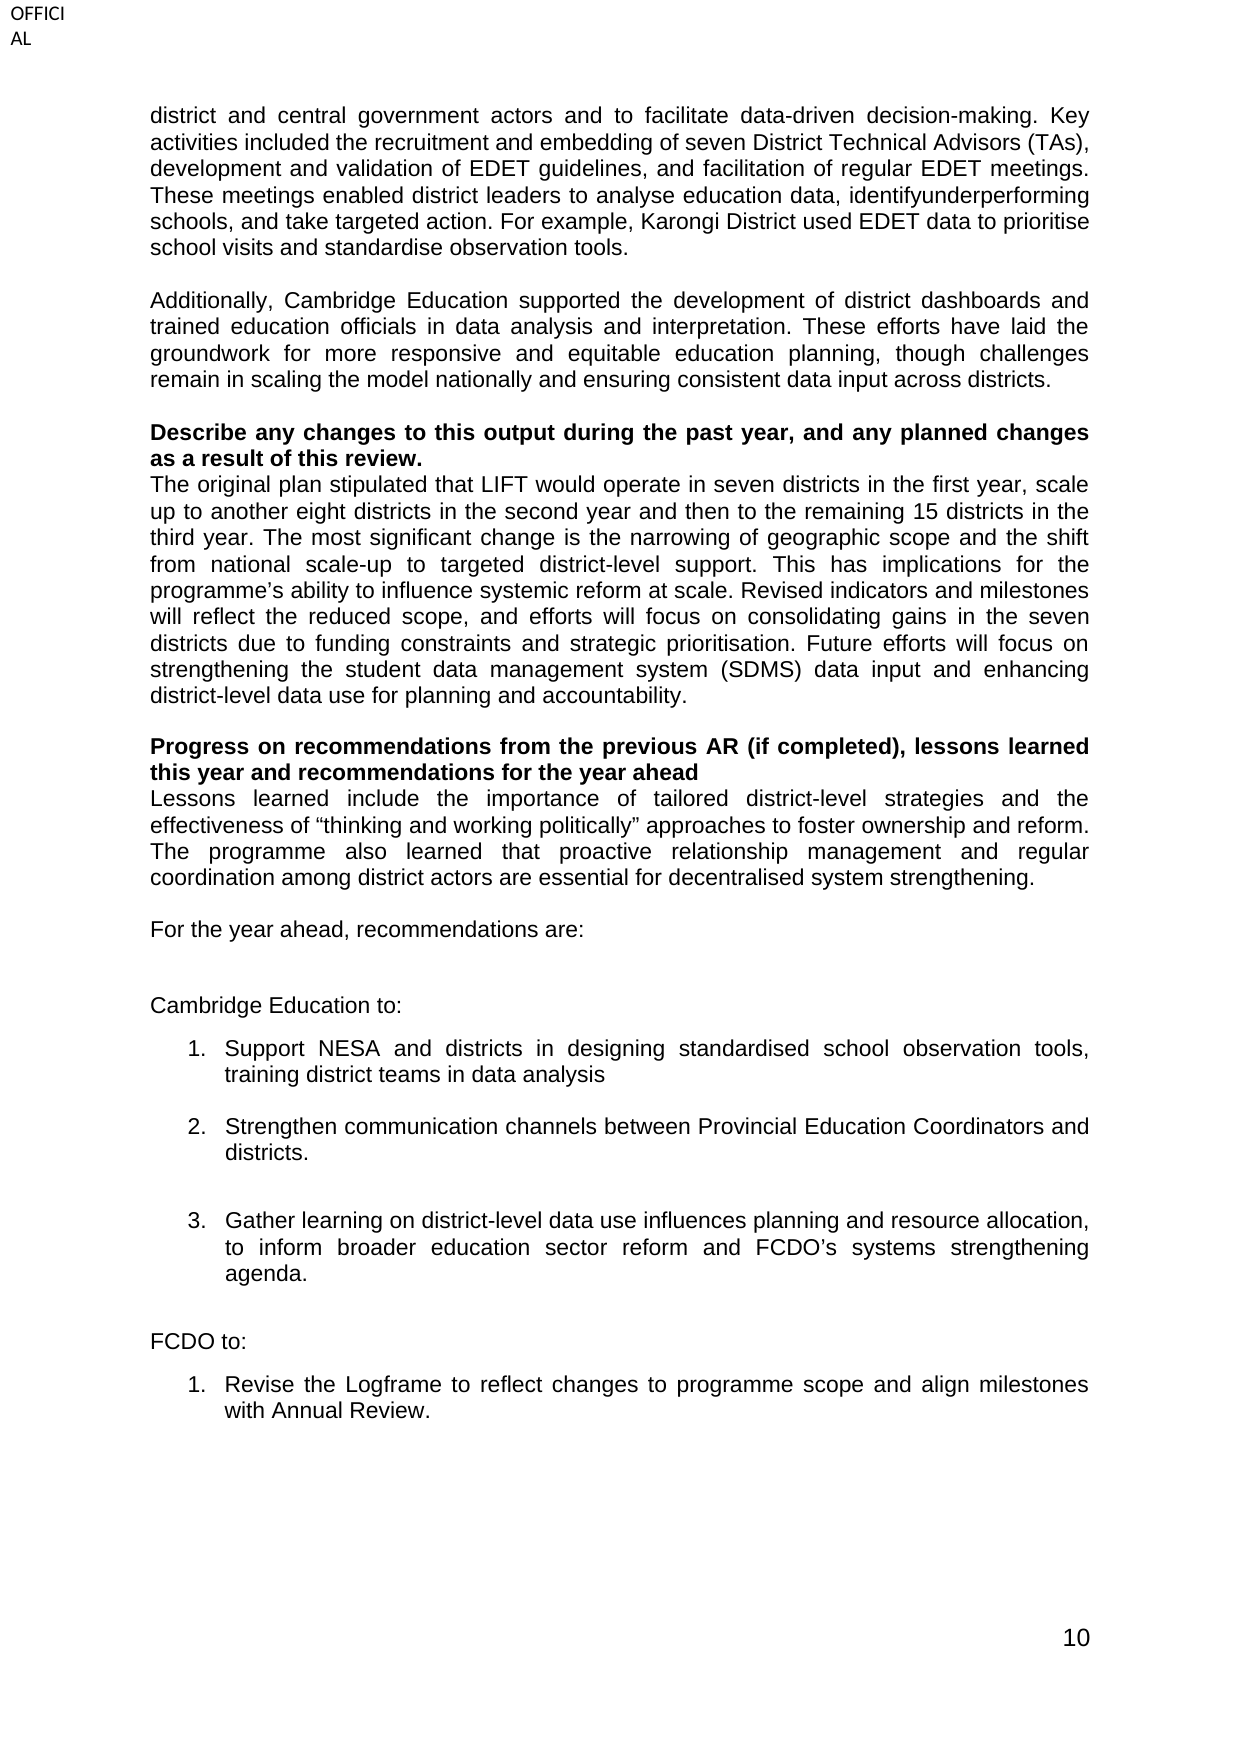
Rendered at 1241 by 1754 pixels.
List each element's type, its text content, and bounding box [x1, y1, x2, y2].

text The original plan stipulated that LIFT would operate in seven districts in the first year, scale up to another eight districts in the second year and then to the remaining 15 districts in the third year. The most significant change is the narrowing of geographic scope and the shift from national scale-up to targeted district-level support. This has implications for the programme’s ability to influence systemic reform at scale. Revised indicators and milestones will reflect the reduced scope, and efforts will focus on consolidating gains in the seven districts due to funding constraints and strategic prioritisation. Future efforts will focus on strengthening the student data management system (SDMS) data input and enhancing district-level data use for planning and accountability. [150, 471, 1090, 709]
list Strengthen communication channels between Provincial Education Coordinators and districts. [187, 1113, 1090, 1166]
text Lessons learned include the importance of tailored district-level strategies and the effectiveness of “thinking and working politically” approaches to foster ownership and reform. The programme also learned that proactive relationship management and regular coordination among district actors are essential for decentralised system strengthening. [150, 785, 1090, 891]
text Describe any changes to this output during the past year, and any planned changes as a result of this review. [150, 419, 1090, 471]
list Gather learning on district-level data use influences planning and resource allocation, to inform broader education sector reform and FCDO’s systems strengthening agenda. [187, 1207, 1090, 1286]
text For the year ahead, recommendations are: [150, 916, 1090, 942]
text Progress on recommendations from the previous AR (if completed), lessons learned this year and recommendations for the year ahead [150, 733, 1090, 785]
text Additionally, Cambridge Education supported the development of district dashboards and trained education officials in data analysis and interpretation. These efforts have laid the groundwork for more responsive and equitable education planning, though challenges remain in scaling the model nationally and ensuring consistent data input across districts. [150, 287, 1090, 392]
text FCDO to: [150, 1328, 1090, 1354]
list Revise the Logframe to reflect changes to programme scope and align milestones with Annual Review. [187, 1371, 1090, 1424]
text Cambridge Education to: [150, 992, 1090, 1018]
list Support NESA and districts in designing standardised school observation tools, training district teams in data analysis [187, 1035, 1090, 1088]
text district and central government actors and to facilitate data-driven decision-making. Key activities included the recruitment and embedding of seven District Technical Advisors (TAs), development and validation of EDET guidelines, and facilitation of regular EDET meetings. These meetings enabled district leaders to analyse education data, identifyunderperforming schools, and take targeted action. For example, Karongi District used EDET data to prioritise school visits and standardise observation tools. [150, 102, 1090, 261]
